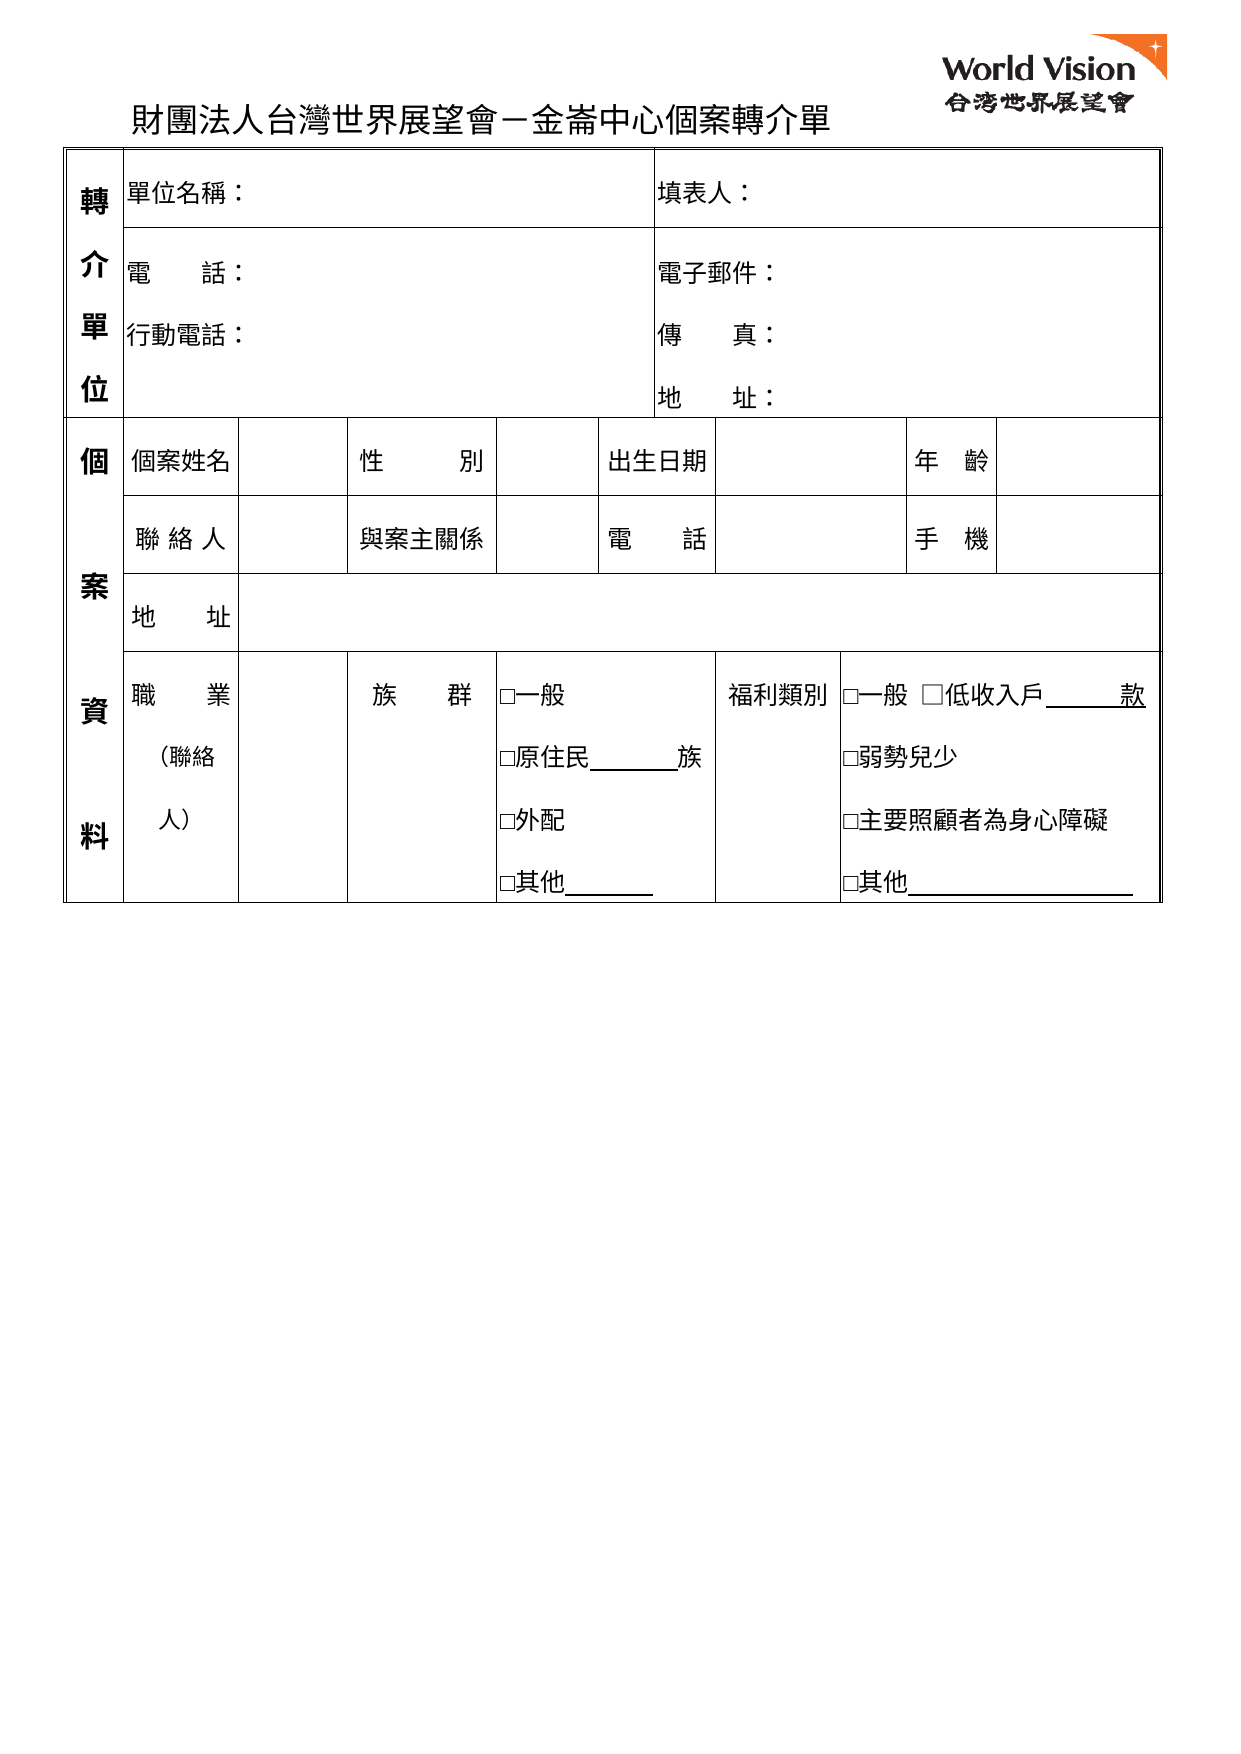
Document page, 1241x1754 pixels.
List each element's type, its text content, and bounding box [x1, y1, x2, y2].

table_cell [239, 652, 347, 902]
table_cell [716, 496, 906, 573]
table_cell 年 齡 [907, 418, 996, 495]
table_cell 職 業 （聯絡人） [124, 652, 238, 902]
table_cell 電子郵件： 傳 真： 地 址： [655, 228, 1159, 417]
table_cell [239, 418, 347, 495]
table_cell [497, 496, 598, 573]
table_cell 與案主關係 [348, 496, 496, 573]
table_cell [239, 496, 347, 573]
table_cell 族 群 [348, 652, 496, 902]
table_header 轉介單位 [67, 150, 123, 417]
table_cell 性 別 [348, 418, 496, 495]
table_cell 聯絡人 [124, 496, 238, 573]
table_cell 手 機 [907, 496, 996, 573]
table_cell □一般 □低收入戶 款 □弱勢兒少 □主要照顧者為身心障礙 □其他 [841, 652, 1159, 902]
table_cell [997, 418, 1159, 495]
table_cell 地 址 [124, 574, 238, 651]
table_cell 電 話： 行動電話： [124, 228, 654, 417]
table_cell 個案姓名 [124, 418, 238, 495]
table_header 單位名稱： [124, 150, 654, 227]
table_cell □一般 □原住民 族 □外配 □其他 [497, 652, 715, 902]
table_header 填表人： [655, 150, 1159, 227]
table_cell 出生日期 [599, 418, 715, 495]
table_cell [497, 418, 598, 495]
table_cell [716, 418, 906, 495]
table_cell [239, 574, 1159, 651]
table_cell [997, 496, 1159, 573]
table_cell 電 話 [599, 496, 715, 573]
table_cell 福利類別 [716, 652, 840, 902]
table_cell 個 案 資 料 [67, 418, 123, 902]
